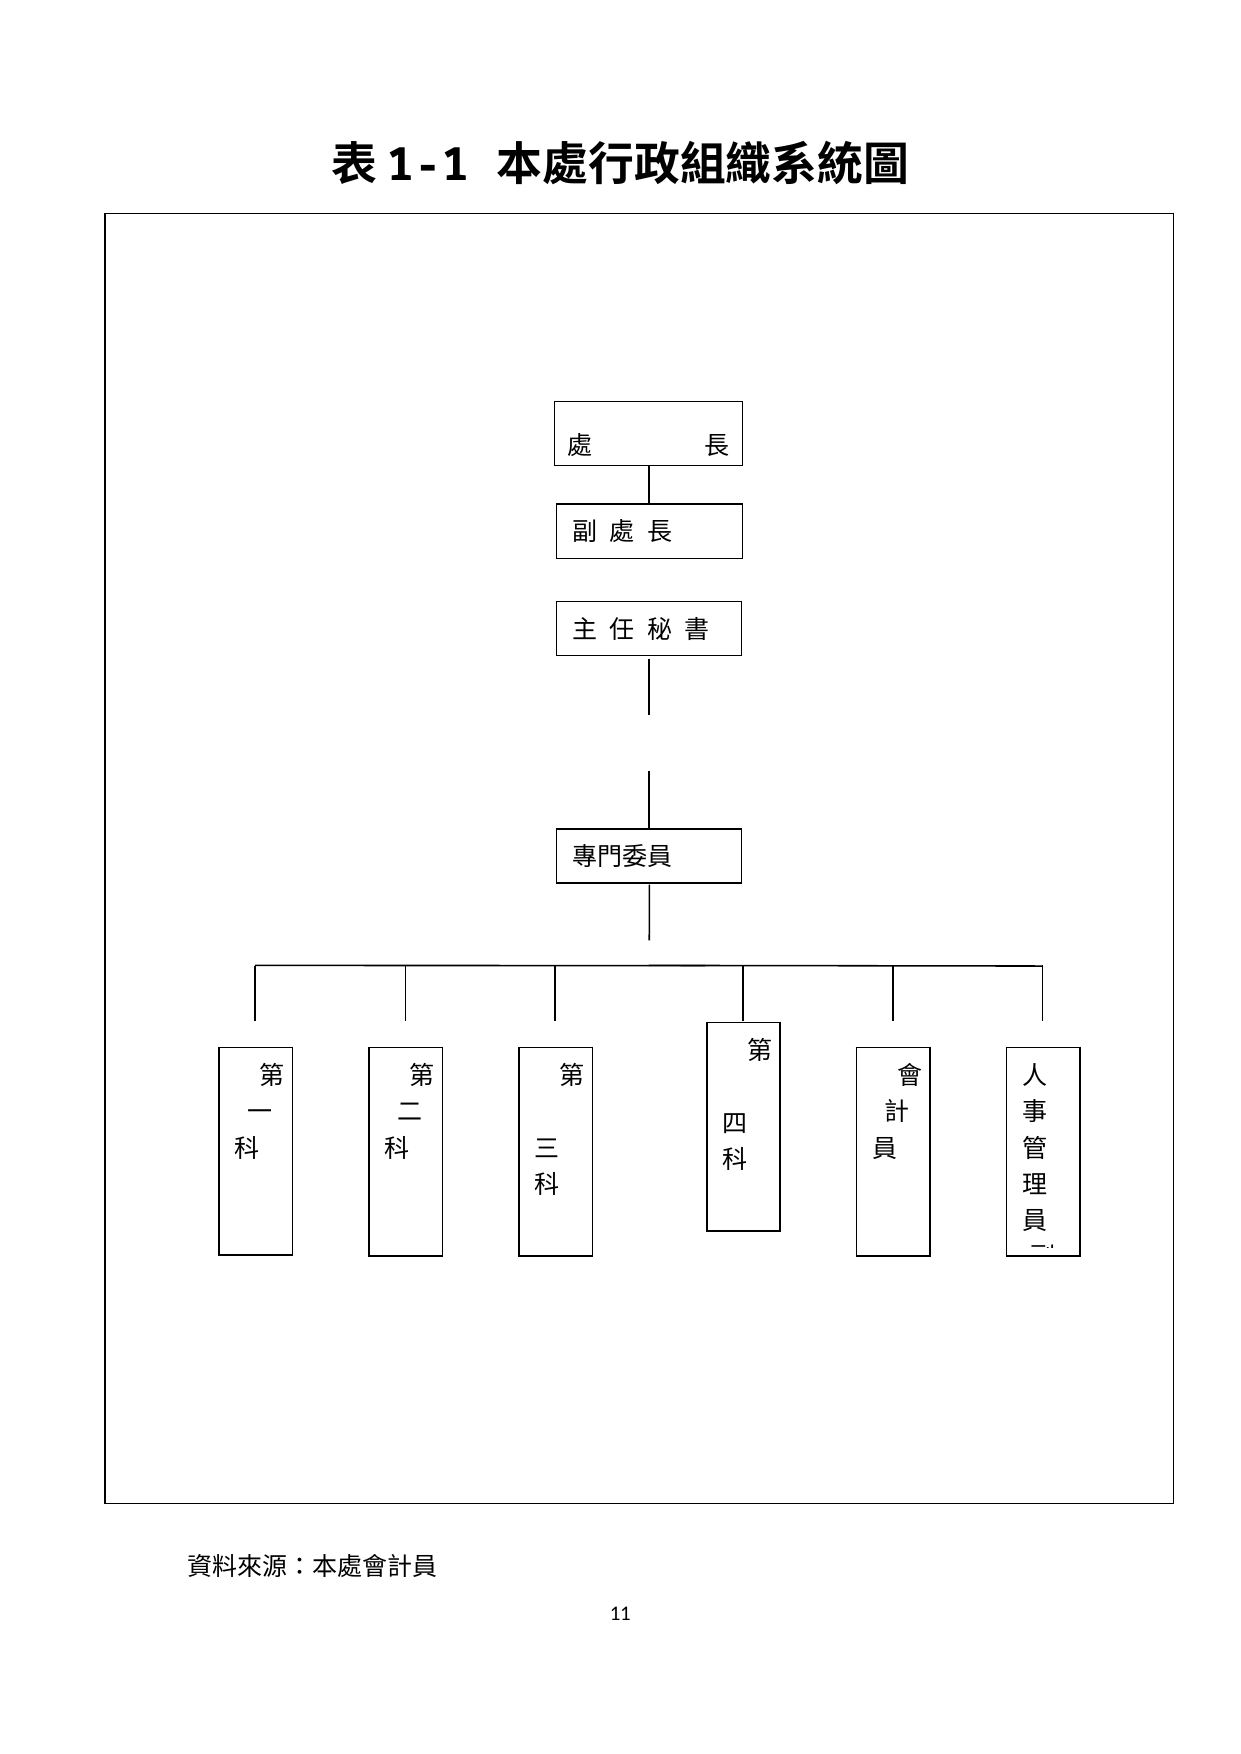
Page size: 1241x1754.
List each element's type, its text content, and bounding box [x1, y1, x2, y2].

table_header [106, 214, 1173, 1503]
text 表1-1 本處行政組織系統圖 [187, 87, 1053, 212]
text 資料來源：本處會計員 [187, 1522, 1053, 1585]
table_header 處 長 [555, 402, 742, 464]
